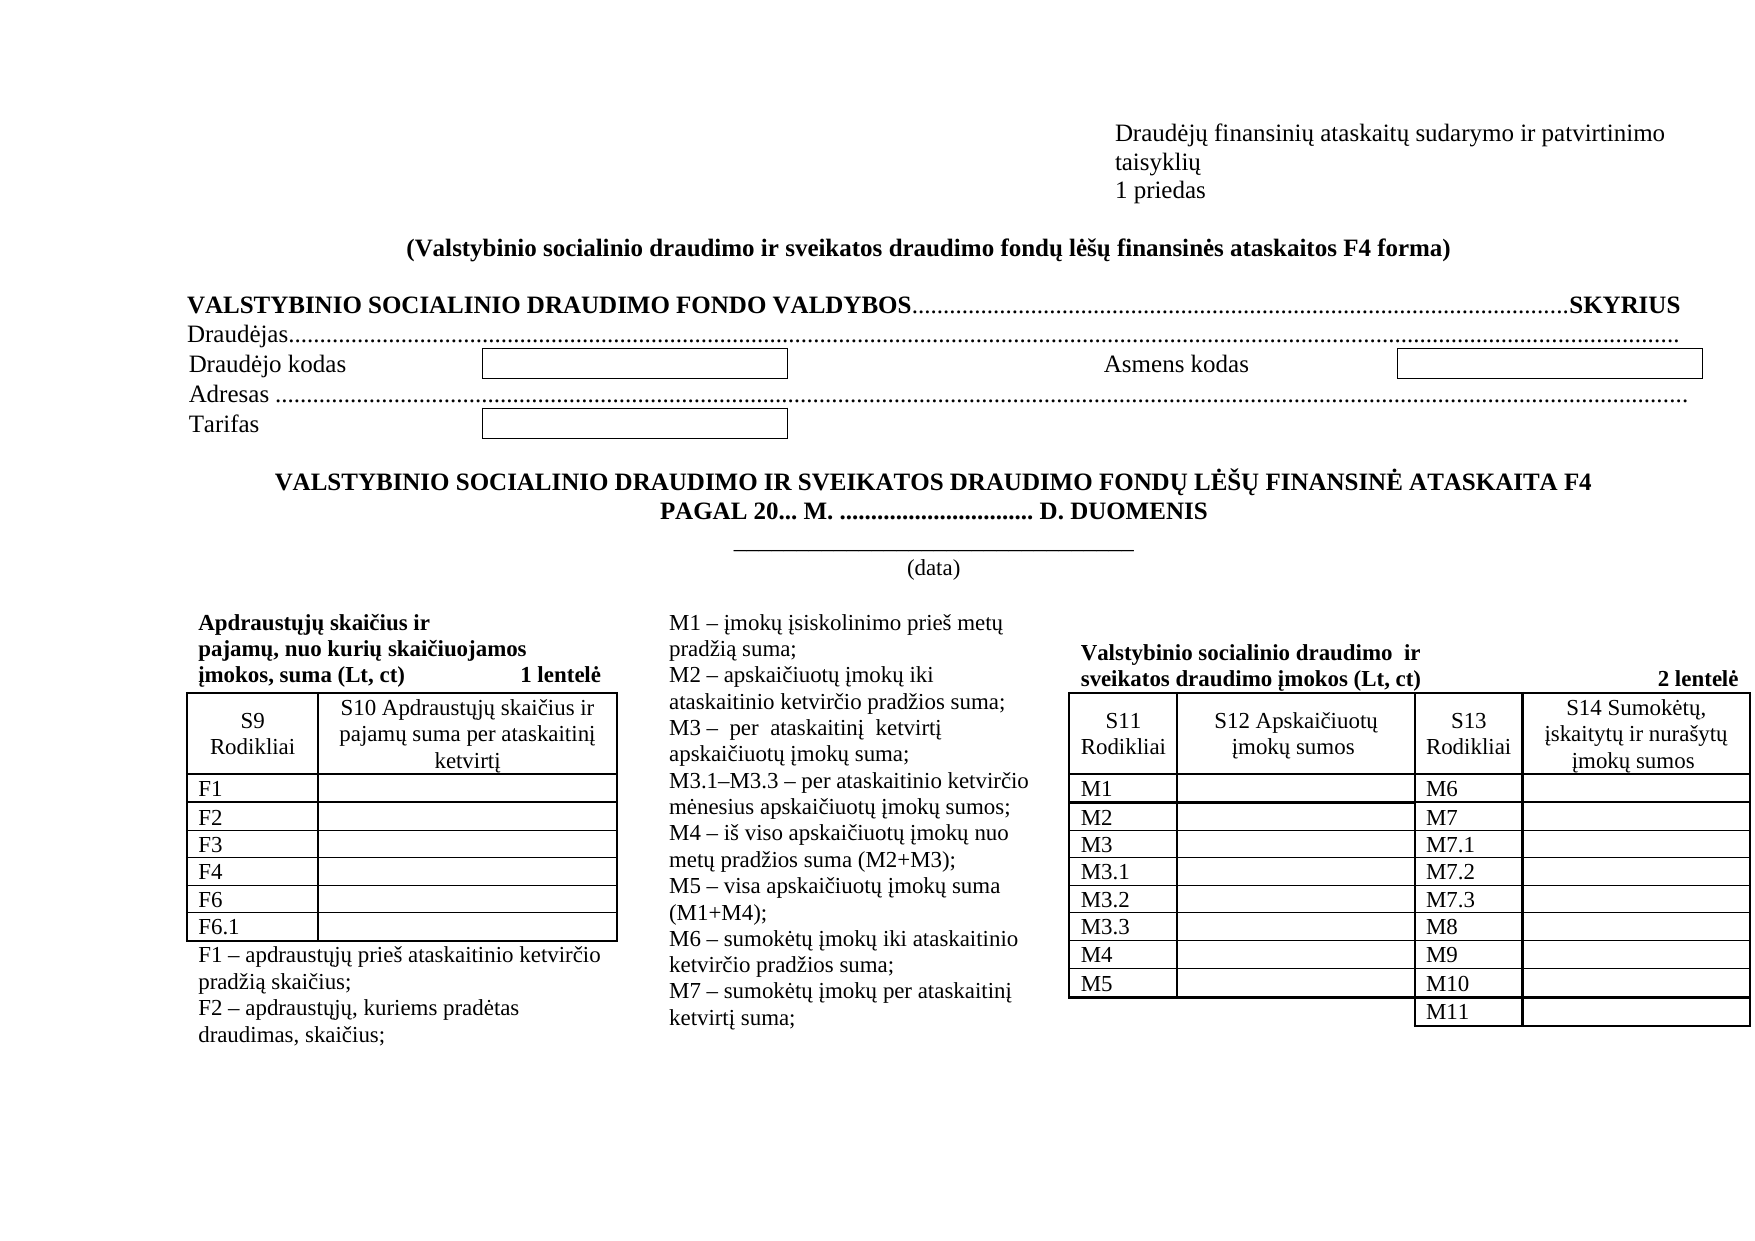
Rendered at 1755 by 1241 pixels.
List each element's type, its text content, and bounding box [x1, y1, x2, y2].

text ________________________________ [187, 525, 1680, 553]
text VALSTYBINIO SOCIALINIO DRAUDIMO IR SVEIKATOS DRAUDIMO FONDŲ LĖŠŲ FINANSINĖ ATASKAITA F4 [187, 467, 1680, 496]
table_cell [1523, 1053, 1749, 1082]
table_cell [1523, 1027, 1749, 1053]
table_cell [1045, 635, 1069, 663]
text PAGAL 20... M. ............................... D. DUOMENIS [187, 496, 1680, 525]
table_cell M4 [1070, 941, 1176, 968]
table_cell M7 [1416, 803, 1521, 830]
table_cell [1524, 803, 1749, 830]
text VALSTYBINIO SOCIALINIO DRAUDIMO FONDO VALDYBOS SKYRIUS [187, 291, 1680, 319]
table_cell [617, 635, 658, 663]
table_cell M5 [1070, 969, 1176, 996]
table_cell F6 [188, 886, 317, 912]
table_cell [1178, 858, 1414, 885]
table_cell M1 [1070, 775, 1176, 801]
table_cell [1045, 857, 1068, 885]
table_header [1398, 349, 1702, 378]
text (Valstybinio socialinio draudimo ir sveikatos draudimo fondų lėšų finansinės ataskaitos F4 forma) [177, 233, 1680, 262]
table_cell [1045, 996, 1069, 1025]
table_cell [319, 886, 616, 912]
table_cell [617, 940, 658, 968]
table_cell [1045, 830, 1068, 857]
table_cell M7.3 [1416, 886, 1521, 912]
table_cell [1045, 692, 1068, 773]
table_header Asmens kodas [1093, 348, 1397, 378]
table_header Apdraustųjų skaičius ir pajamų, nuo kurių skaičiuojamos įmokos, suma (Lt, ct) 1 lentelė [187, 609, 617, 692]
table_cell [1045, 885, 1068, 912]
table_cell [618, 912, 658, 939]
table_cell [617, 968, 658, 996]
table_cell [1045, 1053, 1069, 1082]
table_cell [1524, 941, 1749, 968]
table_header Draudėjo kodas [177, 348, 482, 378]
table_cell Tarifas [177, 408, 482, 437]
table_cell [618, 773, 658, 801]
text Draudėjų finansinių ataskaitų sudarymo ir patvirtinimo taisyklių [1115, 118, 1680, 176]
table_cell [1177, 1053, 1414, 1082]
table_cell Adresas [177, 378, 1703, 408]
table_cell [1045, 940, 1068, 968]
table_cell F2 [188, 803, 317, 830]
table_cell S12 Apskaičiuotų įmokų sumos [1178, 694, 1414, 773]
text 1 priedas [1115, 176, 1680, 204]
table_cell [1045, 968, 1068, 996]
table_cell [1178, 804, 1414, 830]
table_cell [1069, 1053, 1177, 1082]
table_cell [618, 885, 658, 912]
table_cell [1524, 913, 1749, 939]
table_cell [1178, 886, 1414, 912]
table_cell [617, 1053, 658, 1082]
table_header [483, 349, 787, 378]
table_cell [1524, 831, 1749, 857]
table_cell S11 Rodikliai [1070, 694, 1176, 773]
table_cell [483, 409, 787, 437]
table_cell F1 – apdraustųjų prieš ataskaitinio ketvirčio pradžią skaičius; F2 – apdraustųjų, kuriems pradėtas draudimas, skaičius; F3 – apdraustųjų, kuriems baigėsi draudimas, skaičius; F4 – apdraustųjų ketvirčio pabaigoje skaičius; F6 – pajamų, nuo kurių skaičiuojamos įmokos, suma; F6.1 – per ataskaitinį ketvirtį išaiškinta praėjusių laikotarpių pajamų, nuo kurių skaičiuojamos įmokos, suma. [187, 942, 617, 1082]
table_cell S9 Rodikliai [188, 694, 317, 773]
table_cell [618, 692, 658, 773]
table_cell [1178, 775, 1414, 801]
table_cell [319, 913, 616, 939]
table_header [1069, 609, 1749, 635]
table_cell M10 [1416, 969, 1521, 996]
table_cell M2 [1070, 804, 1176, 830]
table_cell M3.2 [1070, 886, 1176, 912]
table_cell [319, 803, 616, 830]
table_cell M9 [1416, 941, 1521, 968]
table_cell [1045, 1025, 1069, 1053]
table_cell [1177, 999, 1414, 1025]
table_header [788, 348, 1092, 378]
table_cell [1093, 408, 1398, 437]
table_cell M7.1 [1416, 831, 1521, 857]
table_cell [1524, 775, 1749, 801]
table_cell [617, 664, 658, 692]
table_cell [1398, 408, 1703, 437]
table_cell M8 [1416, 913, 1521, 939]
table_cell [617, 996, 658, 1025]
table_cell [1045, 912, 1068, 939]
table_cell [1178, 913, 1414, 939]
table_cell F3 [188, 831, 317, 857]
table_cell [1523, 635, 1749, 663]
table_cell [1178, 831, 1414, 857]
table_cell M7.2 [1416, 858, 1521, 885]
table_cell [1178, 969, 1414, 996]
table_cell [1177, 1025, 1414, 1053]
table_cell F6.1 [188, 913, 317, 939]
table_cell M11 [1416, 999, 1521, 1025]
table_cell [319, 858, 616, 885]
table_cell [1524, 969, 1749, 996]
table_cell [319, 831, 616, 857]
table_cell [788, 408, 1092, 437]
table_cell [1178, 941, 1414, 968]
table_header M1 – įmokų įsiskolinimo prieš metų pradžią suma; M2 – apskaičiuotų įmokų iki ataskaitinio ketvirčio pradžios suma; M3 – per ataskaitinį ketvirtį apskaičiuotų įmokų suma; M3.1–M3.3 – per ataskaitinio ketvirčio mėnesius apskaičiuotų įmokų sumos; M4 – iš viso apskaičiuotų įmokų nuo metų pradžios suma (M2+M3); M5 – visa apskaičiuotų įmokų suma (M1+M4); M6 – sumokėtų įmokų iki ataskaitinio ketvirčio pradžios suma; M7 – sumokėtų įmokų per ataskaitinį ketvirtį suma; M7.1–M7.3 – per ataskaitinio ketvirčio mėnesius sumokėtų įmokų sumos; M8 – iš viso nuo metų pradžios sumokėtų įmokų suma (M6+M7); M9 – įmokų įskaitų suma; M10 – nurašytų įmokų suma; M11 – draudėjo įsiskolinimo ataskaitinio laikotarpio pabaigoje suma (M5-M8-M9-M10). [658, 609, 1045, 1082]
table_cell [1524, 886, 1749, 912]
table_header [617, 609, 658, 635]
table_cell M3.3 [1070, 913, 1176, 939]
table_cell M3.1 [1070, 858, 1176, 885]
text Draudėjas [187, 319, 1680, 348]
table_cell [1415, 1053, 1522, 1082]
table_cell M3 [1070, 831, 1176, 857]
table_cell [1045, 801, 1068, 830]
table_cell F4 [188, 858, 317, 885]
text (data) [187, 553, 1680, 580]
table_cell Valstybinio socialinio draudimo ir sveikatos draudimo įmokos (Lt, ct) [1069, 635, 1522, 692]
table_cell M6 [1416, 775, 1521, 801]
table_cell [618, 857, 658, 885]
table_cell [618, 801, 658, 830]
table_cell [1524, 999, 1749, 1025]
table_cell [1045, 773, 1068, 801]
table_cell 2 lentelė [1523, 664, 1749, 692]
table_cell S14 Sumokėtų, įskaitytų ir nurašytų įmokų sumos [1524, 694, 1749, 773]
table_cell [319, 775, 616, 801]
table_cell [1415, 1027, 1522, 1053]
table_cell S13 Rodikliai [1416, 694, 1521, 773]
table_cell F1 [188, 775, 317, 801]
table_header [1045, 609, 1069, 635]
table_cell S10 Apdraustųjų skaičius ir pajamų suma per ataskaitinį ketvirtį [319, 694, 616, 773]
table_cell [1045, 664, 1069, 692]
table_cell [1069, 1025, 1177, 1053]
table_cell [1069, 999, 1177, 1025]
table_cell [618, 830, 658, 857]
table_cell [617, 1025, 658, 1053]
table_cell [1524, 858, 1749, 885]
